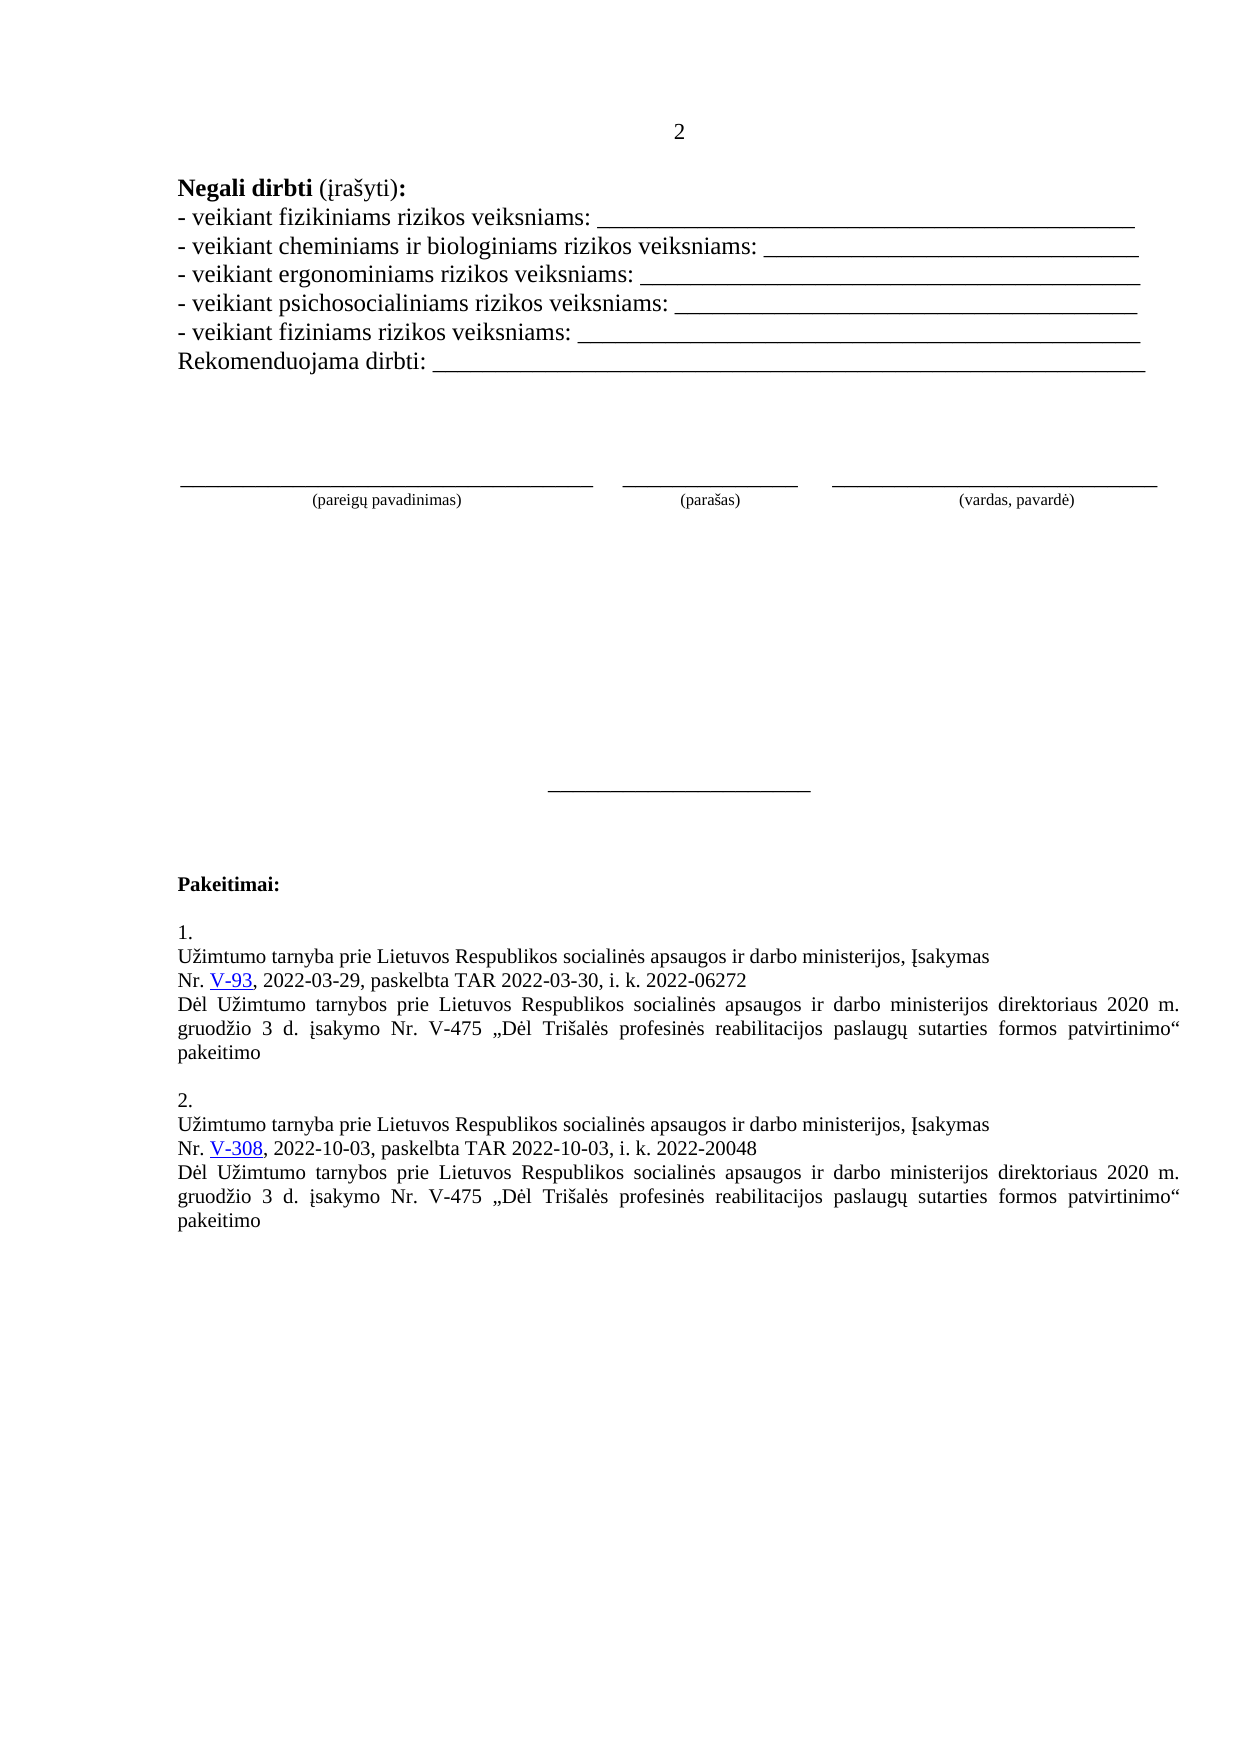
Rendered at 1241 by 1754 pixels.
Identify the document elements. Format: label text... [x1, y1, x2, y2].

text Užimtumo tarnyba prie Lietuvos Respublikos socialinės apsaugos ir darbo ministerijos, Įsakymas [177, 1112, 1181, 1136]
table_cell [754, 589, 1181, 617]
table_cell [177, 646, 505, 675]
table_header [754, 560, 1181, 588]
text - veikiant fizikiniams rizikos veiksniams: ___________________________________________ [177, 202, 1181, 231]
table_cell [754, 675, 1181, 708]
table_cell [505, 737, 753, 766]
text Dėl Užimtumo tarnybos prie Lietuvos Respublikos socialinės apsaugos ir darbo ministerijos direktoriaus 2020 m. gruodžio 3 d. įsakymo Nr. V-475 „Dėl Trišalės profesinės reabilitacijos paslaugų sutarties formos patvirtinimo“ pakeitimo [177, 1160, 1181, 1232]
text Rekomenduojama dirbti: _________________________________________________________ [177, 346, 1181, 374]
table_header ______________ [611, 461, 809, 489]
text - veikiant fiziniams rizikos veiksniams: _____________________________________________ [177, 317, 1181, 346]
table_cell [754, 646, 1181, 675]
table_cell [505, 589, 753, 617]
text 2. [177, 1088, 1181, 1112]
table_header [177, 560, 505, 588]
table_cell [177, 675, 505, 708]
text Užimtumo tarnyba prie Lietuvos Respublikos socialinės apsaugos ir darbo ministerijos, Įsakymas [177, 944, 1181, 968]
table_cell [505, 646, 753, 675]
table_cell [177, 737, 505, 766]
table_cell [505, 675, 753, 708]
table_header _________________________________ [162, 461, 611, 489]
text Negali dirbti (įrašyti): [177, 173, 1181, 202]
table_cell (parašas) [611, 490, 809, 531]
text _____________________ [177, 766, 1181, 794]
table_cell [754, 617, 1181, 646]
table_cell [177, 708, 505, 737]
table_cell (pareigų pavadinimas) [162, 490, 611, 531]
text - veikiant psichosocialiniams rizikos veiksniams: _____________________________________ [177, 288, 1181, 317]
text 1. [177, 919, 1181, 944]
text Pakeitimai: [177, 871, 1181, 896]
text Dėl Užimtumo tarnybos prie Lietuvos Respublikos socialinės apsaugos ir darbo ministerijos direktoriaus 2020 m. gruodžio 3 d. įsakymo Nr. V-475 „Dėl Trišalės profesinės reabilitacijos paslaugų sutarties formos patvirtinimo“ pakeitimo [177, 992, 1181, 1064]
table_cell [754, 708, 1181, 737]
table_cell [505, 708, 753, 737]
table_header [505, 560, 753, 588]
table_cell [177, 617, 505, 646]
table_cell [505, 617, 753, 646]
text Nr. V-308, 2022-10-03, paskelbta TAR 2022-10-03, i. k. 2022-20048 [177, 1136, 1181, 1160]
table_cell [177, 589, 505, 617]
text - veikiant ergonominiams rizikos veiksniams: ________________________________________ [177, 259, 1181, 288]
table_cell [754, 737, 1181, 766]
text - veikiant cheminiams ir biologiniams rizikos veiksniams: ______________________________ [177, 231, 1181, 259]
table_cell (vardas, pavardė) [809, 490, 1180, 531]
text Nr. V-93, 2022-03-29, paskelbta TAR 2022-03-30, i. k. 2022-06272 [177, 968, 1181, 992]
table_header __________________________ [809, 461, 1180, 489]
